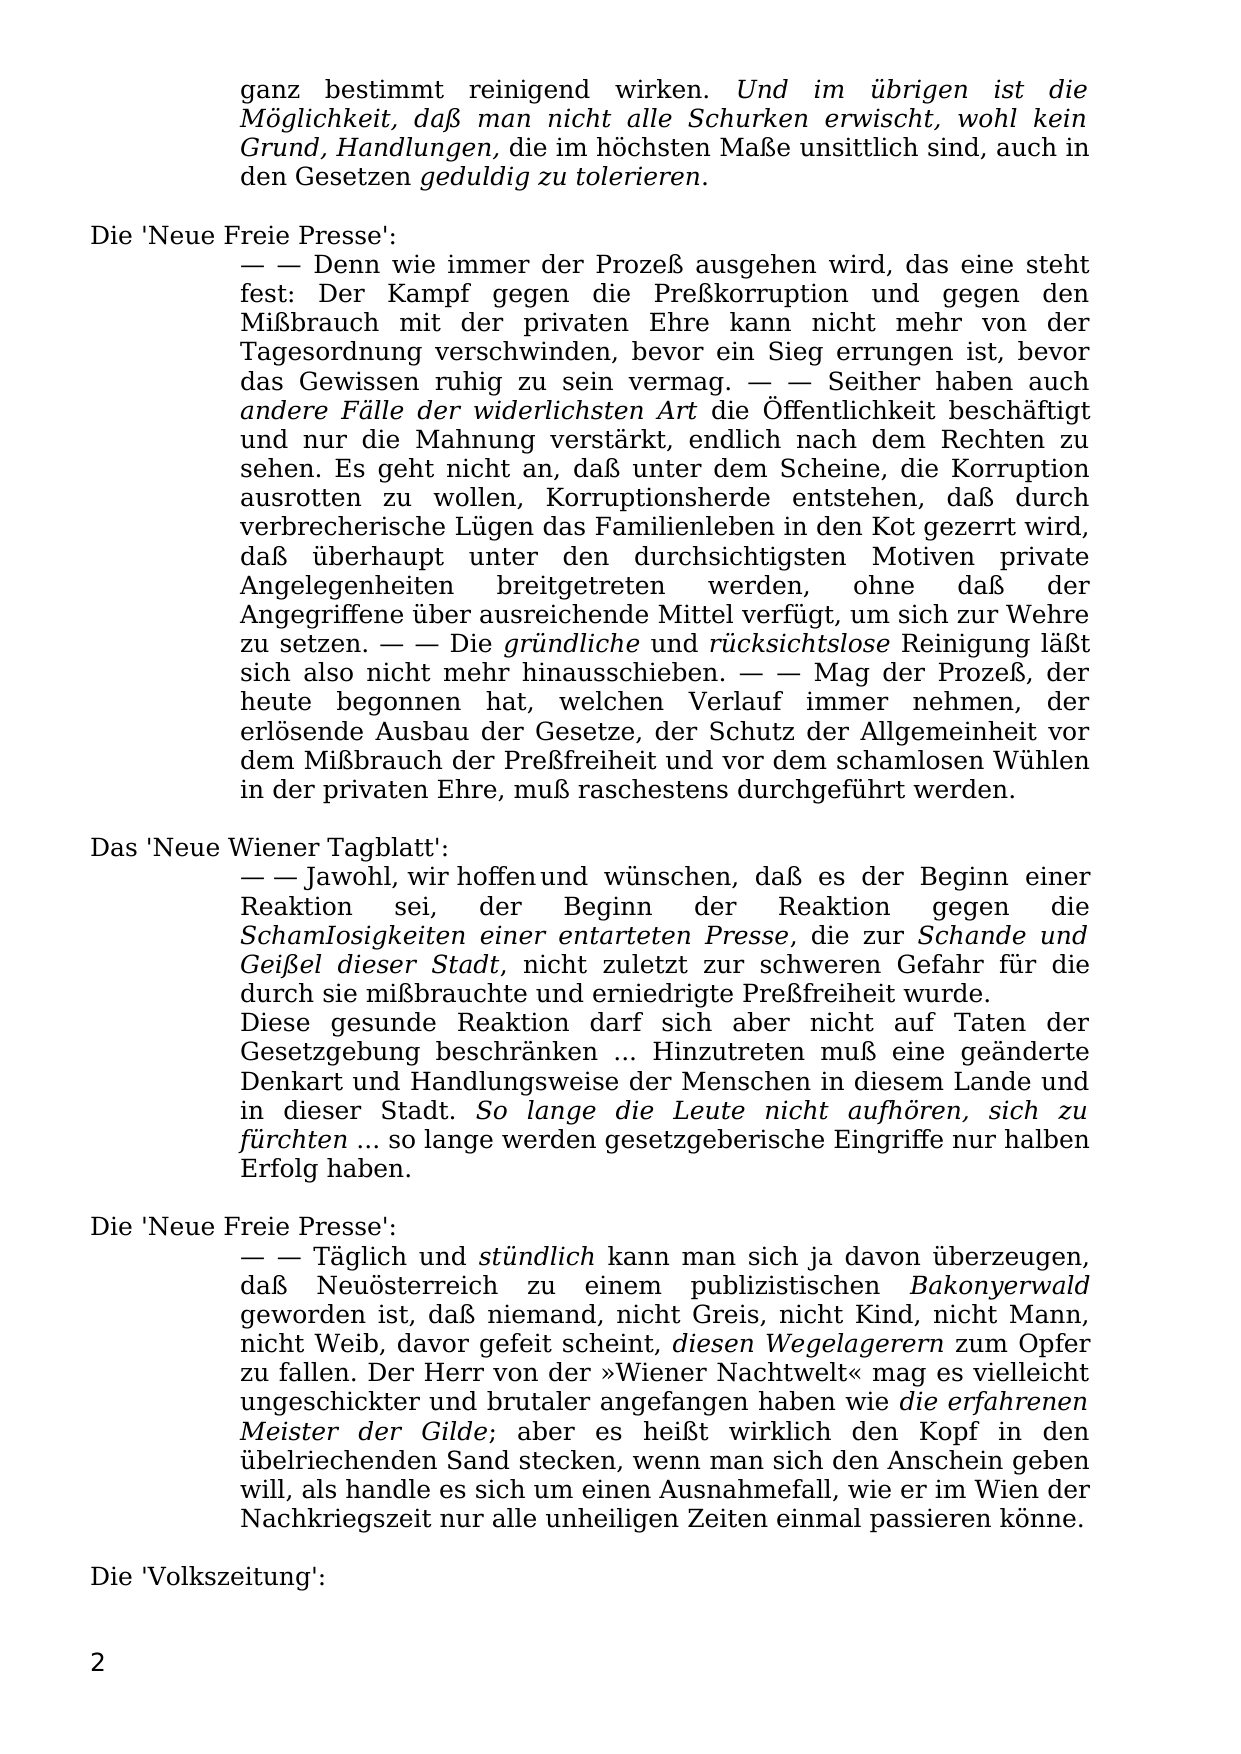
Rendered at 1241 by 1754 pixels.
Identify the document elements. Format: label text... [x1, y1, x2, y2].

text Die 'Volkszeitung': [90, 1562, 1091, 1592]
text Die 'Neue Freie Presse': [90, 221, 1091, 250]
text — — Täglich und stündlich kann man sich ja davon überzeugen, daß Neuösterreich zu einem publizistischen Bakonyerwald geworden ist, daß niemand, nicht Greis, nicht Kind, nicht Mann, nicht Weib, davor gefeit scheint, diesen Wegelagerern zum Opfer zu fallen. Der Herr von der »Wiener Nachtwelt« mag es vielleicht ungeschickter und brutaler angefangen haben wie die erfahrenen Meister der Gilde; aber es heißt wirklich den Kopf in den übelriechenden Sand stecken, wenn man sich den Anschein geben will, als handle es sich um einen Ausnahmefall, wie er im Wien der Nachkriegszeit nur alle unheiligen Zeiten einmal passieren könne. [240, 1242, 1091, 1533]
text ganz bestimmt reinigend wirken. Und im übrigen ist die Möglichkeit, daß man nicht alle Schurken erwischt, wohl kein Grund, Handlungen, die im höchsten Maße unsittlich sind, auch in den Gesetzen geduldig zu tolerieren. [240, 75, 1091, 192]
text — — Denn wie immer der Prozeß ausgehen wird, das eine steht fest: Der Kampf gegen die Preßkorruption und gegen den Mißbrauch mit der privaten Ehre kann nicht mehr von der Tagesordnung verschwinden, bevor ein Sieg errungen ist, bevor das Gewissen ruhig zu sein vermag. — — Seither haben auch andere Fälle der widerlichsten Art die Öffentlichkeit beschäftigt und nur die Mahnung verstärkt, endlich nach dem Rechten zu sehen. Es geht nicht an, daß unter dem Scheine, die Korruption ausrotten zu wollen, Korruptionsherde entstehen, daß durch verbrecherische Lügen das Familienleben in den Kot gezerrt wird, daß überhaupt unter den durchsichtigsten Motiven private Angelegenheiten breitgetreten werden, ohne daß der Angegriffene über ausreichende Mittel verfügt, um sich zur Wehre zu setzen. — — Die gründliche und rücksichtslose Reinigung läßt sich also nicht mehr hinausschieben. — — Mag der Prozeß, der heute begonnen hat, welchen Verlauf immer nehmen, der erlösende Ausbau der Gesetze, der Schutz der Allgemeinheit vor dem Mißbrauch der Preßfreiheit und vor dem schamlosen Wühlen in der privaten Ehre, muß raschestens durchgeführt werden. [240, 250, 1091, 804]
text — — Jawohl, wir hoffen und wünschen, daß es der Beginn einer Reaktion sei, der Beginn der Reaktion gegen die SchamIosigkeiten einer entarteten Presse, die zur Schande und Geißel dieser Stadt, nicht zuletzt zur schweren Gefahr für die durch sie mißbrauchte und erniedrigte Preßfreiheit wurde. [240, 862, 1091, 1008]
text Die 'Neue Freie Presse': [90, 1212, 1091, 1242]
text Diese gesunde Reaktion darf sich aber nicht auf Taten der Gesetzgebung beschränken ... Hinzutreten muß eine geänderte Denkart und Handlungsweise der Menschen in diesem Lande und in dieser Stadt. So lange die Leute nicht aufhören, sich zu fürchten ... so lange werden gesetzgeberische Eingriffe nur halben Erfolg haben. [240, 1008, 1091, 1183]
text Das 'Neue Wiener Tagblatt': [90, 833, 1091, 862]
